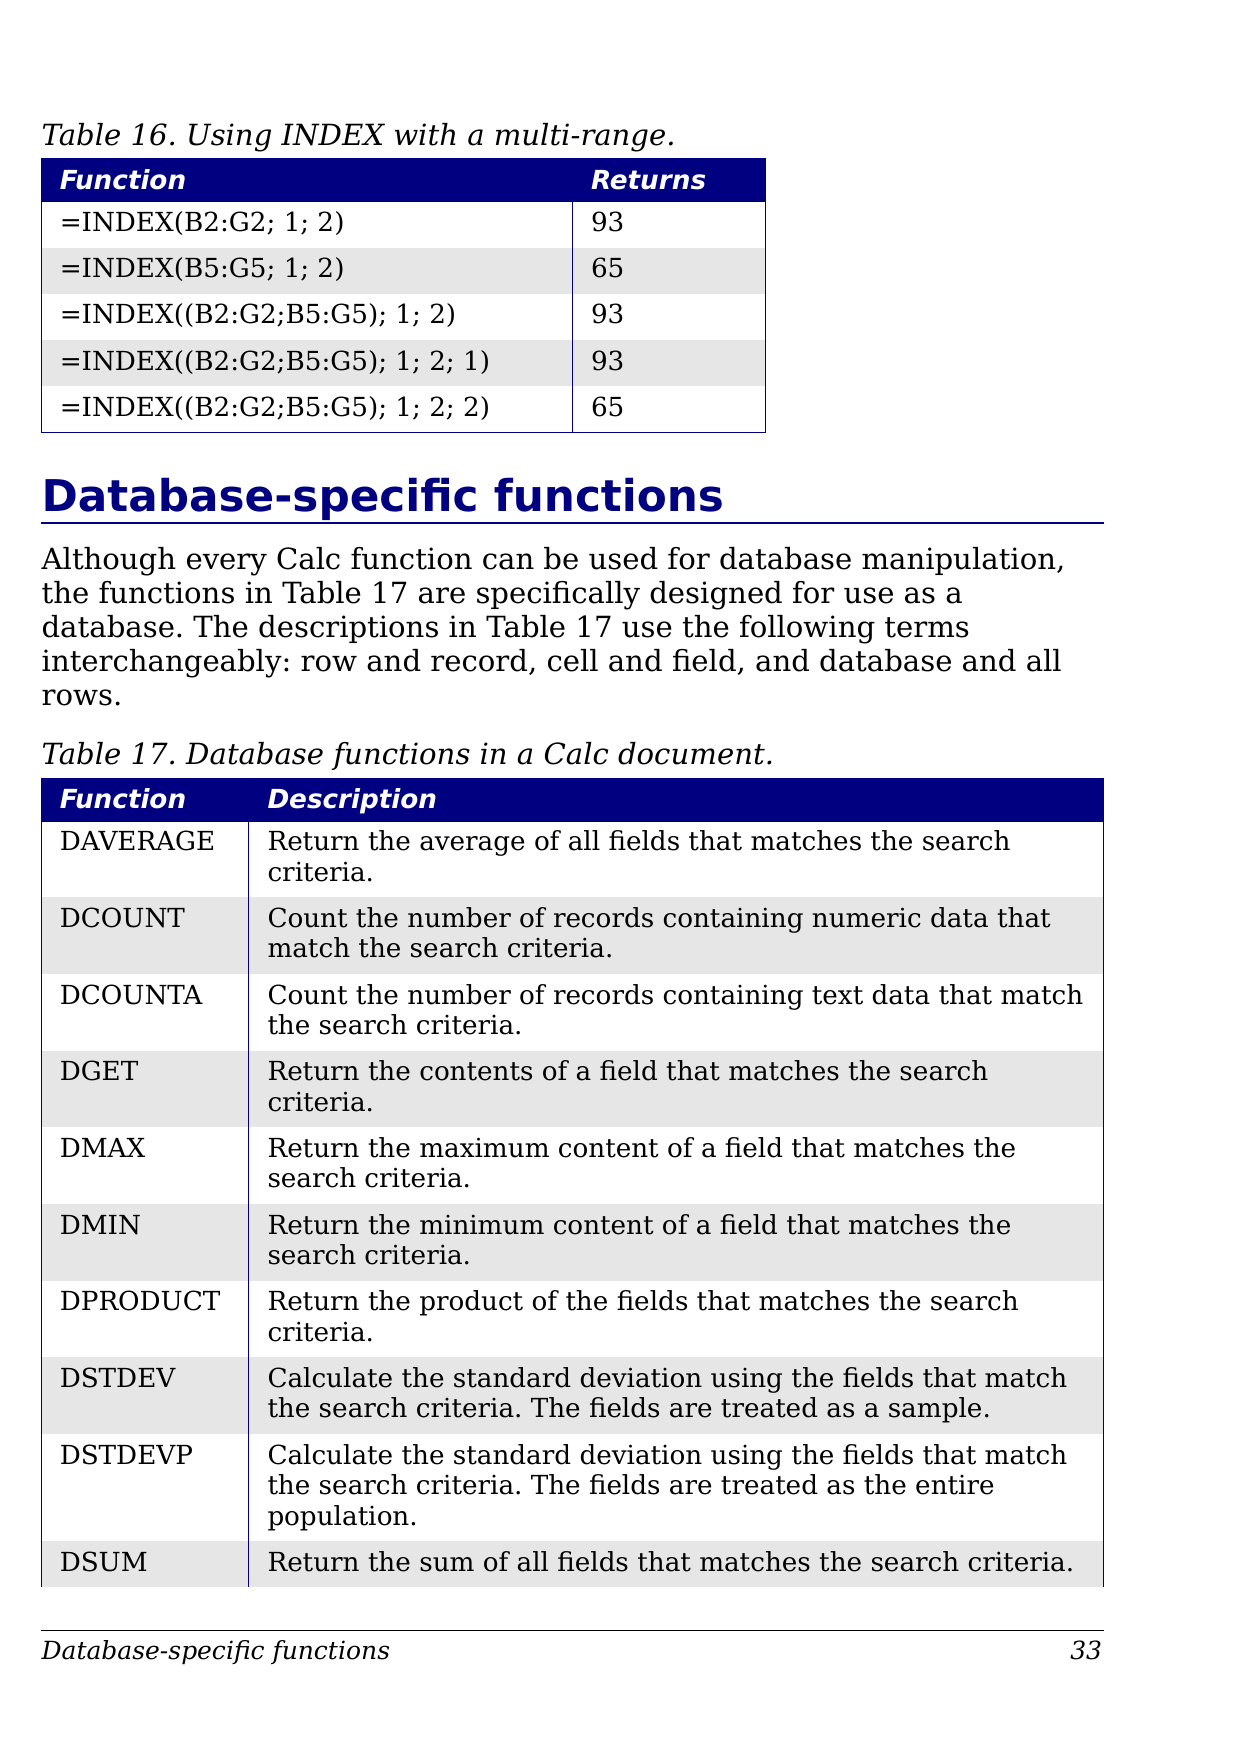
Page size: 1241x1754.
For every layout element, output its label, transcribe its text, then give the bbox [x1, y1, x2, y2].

table_cell DSTDEVP [42, 1434, 248, 1541]
text Table 17. Database functions in a Calc document. [41, 737, 1104, 771]
table_header Function [42, 779, 248, 821]
table_cell Return the minimum content of a field that matches the search criteria. [249, 1204, 1103, 1281]
table_cell Return the maximum content of a field that matches the search criteria. [249, 1127, 1103, 1204]
table_cell Return the product of the fields that matches the search criteria. [249, 1281, 1103, 1357]
table_header Returns [573, 159, 765, 201]
list Although every Calc function can be used for database manipulation, the functions in Table 17 are specifically designed for use as a database. The descriptions in Table 17 use the following terms interchangeably: row and record, cell and field, and database and all rows. [41, 542, 1104, 712]
table_cell Return the sum of all fields that matches the search criteria. [249, 1541, 1103, 1587]
table_cell DSUM [42, 1541, 248, 1587]
table_cell DAVERAGE [42, 822, 248, 897]
table_cell 93 [573, 340, 765, 386]
table_cell 93 [573, 294, 765, 340]
table_cell =INDEX(B5:G5; 1; 2) [42, 248, 572, 294]
table_header Description [249, 779, 1103, 821]
table_cell =INDEX(B2:G2; 1; 2) [42, 202, 572, 248]
table_cell 65 [573, 386, 765, 432]
table_cell =INDEX((B2:G2;B5:G5); 1; 2; 2) [42, 386, 572, 432]
table_cell =INDEX((B2:G2;B5:G5); 1; 2) [42, 294, 572, 340]
table_cell Return the contents of a field that matches the search criteria. [249, 1051, 1103, 1127]
table_cell Return the average of all fields that matches the search criteria. [249, 822, 1103, 897]
table_cell Count the number of records containing text data that match the search criteria. [249, 974, 1103, 1051]
table_cell 65 [573, 248, 765, 294]
table_cell DPRODUCT [42, 1281, 248, 1357]
text Table 16. Using INDEX with a multi-range. [41, 118, 1104, 152]
subtitle Database-specific functions [41, 471, 1104, 522]
table_cell DCOUNT [42, 897, 248, 974]
table_cell DGET [42, 1051, 248, 1127]
table_cell DMAX [42, 1127, 248, 1204]
table_cell Calculate the standard deviation using the fields that match the search criteria. The fields are treated as the entire population. [249, 1434, 1103, 1541]
table_cell 93 [573, 202, 765, 248]
table_cell Calculate the standard deviation using the fields that match the search criteria. The fields are treated as a sample. [249, 1357, 1103, 1434]
table_cell =INDEX((B2:G2;B5:G5); 1; 2; 1) [42, 340, 572, 386]
table_cell DCOUNTA [42, 974, 248, 1051]
table_header Function [42, 159, 572, 201]
table_cell Count the number of records containing numeric data that match the search criteria. [249, 897, 1103, 974]
table_cell DMIN [42, 1204, 248, 1281]
table_cell DSTDEV [42, 1357, 248, 1434]
